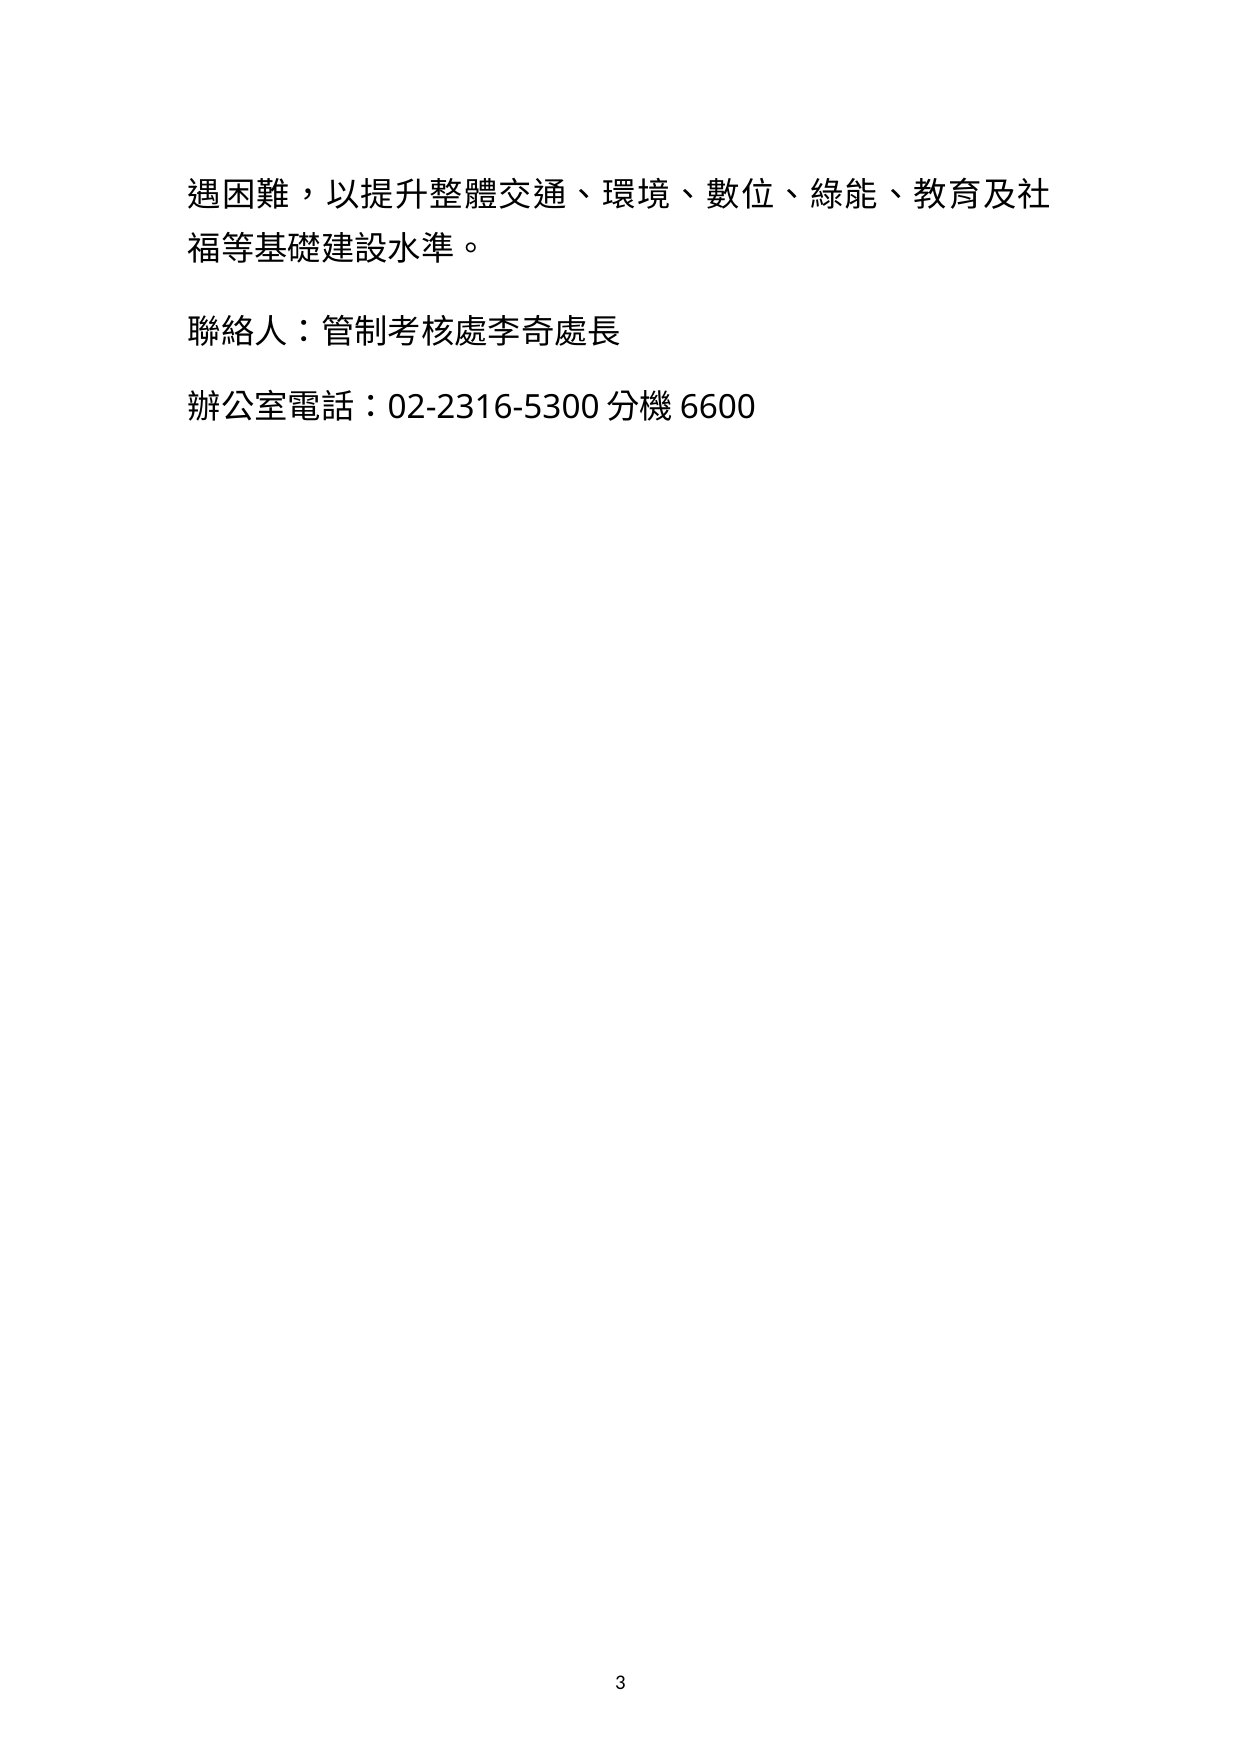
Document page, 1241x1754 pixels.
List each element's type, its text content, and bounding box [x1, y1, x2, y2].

text 辦公室電話：02-2316-5300分機6600 [187, 367, 1044, 442]
text 劉主委強調，第5期（114年）特別預算案703億元，刻正於立法院審議階段，請各部會提前安排如計畫審核、用地取得及證照申請等前置作業，並排定明年度預定達成重要里程碑，合理編列預算及加強執行管控。另為促進地方整體發展及區域平衡，針對地方補助型計畫，藉由中央與地方政府共同努力及嚴格把關，合作克服計畫執行所遭遇困難，以提升整體交通、環境、數位、綠能、教育及社福等基礎建設水準。 [187, 164, 1053, 273]
text 聯絡人：管制考核處李奇處長 [187, 292, 1044, 367]
